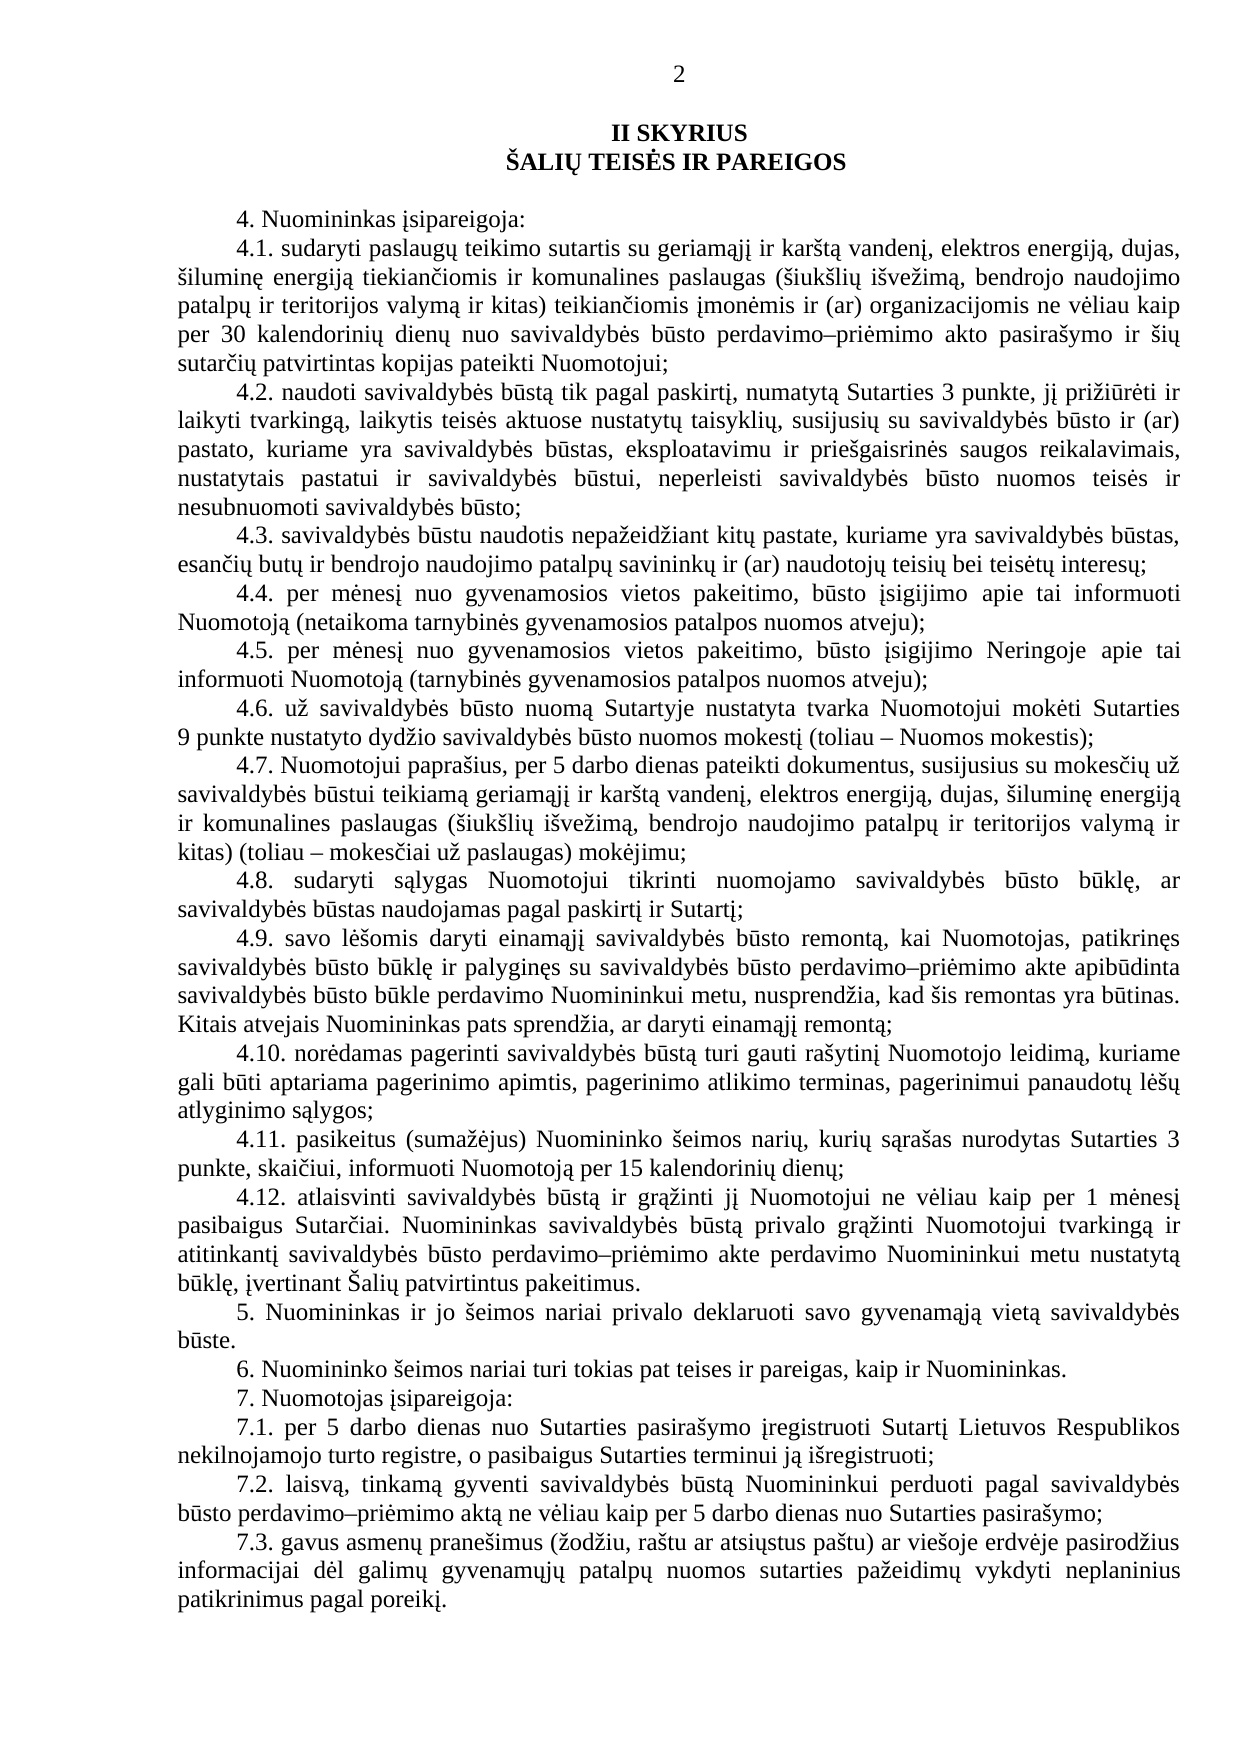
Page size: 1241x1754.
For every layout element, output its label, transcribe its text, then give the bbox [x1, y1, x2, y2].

text ŠALIŲ TEISĖS IR PAREIGOS [177, 147, 1181, 176]
text 7.3. gavus asmenų pranešimus (žodžiu, raštu ar atsiųstus paštu) ar viešoje erdvėje pasirodžius informacijai dėl galimų gyvenamųjų patalpų nuomos sutarties pažeidimų vykdyti neplaninius patikrinimus pagal poreikį. [177, 1527, 1181, 1613]
text 7.1. per 5 darbo dienas nuo Sutarties pasirašymo įregistruoti Sutartį Lietuvos Respublikos nekilnojamojo turto registre, o pasibaigus Sutarties terminui ją išregistruoti; [177, 1412, 1181, 1469]
text 5. Nuomininkas ir jo šeimos nariai privalo deklaruoti savo gyvenamąją vietą savivaldybės būste. [177, 1297, 1181, 1354]
text 7. Nuomotojas įsipareigoja: [177, 1383, 1181, 1412]
text 4.2. naudoti savivaldybės būstą tik pagal paskirtį, numatytą Sutarties 3 punkte, jį prižiūrėti ir laikyti tvarkingą, laikytis teisės aktuose nustatytų taisyklių, susijusių su savivaldybės būsto ir (ar) pastato, kuriame yra savivaldybės būstas, eksploatavimu ir priešgaisrinės saugos reikalavimais, nustatytais pastatui ir savivaldybės būstui, neperleisti savivaldybės būsto nuomos teisės ir nesubnuomoti savivaldybės būsto; [177, 377, 1181, 521]
text 4.7. Nuomotojui paprašius, per 5 darbo dienas pateikti dokumentus, susijusius su mokesčių už savivaldybės būstui teikiamą geriamąjį ir karštą vandenį, elektros energiją, dujas, šiluminę energiją ir komunalines paslaugas (šiukšlių išvežimą, bendrojo naudojimo patalpų ir teritorijos valymą ir kitas) (toliau – mokesčiai už paslaugas) mokėjimu; [177, 751, 1181, 866]
text 4.6. už savivaldybės būsto nuomą Sutartyje nustatyta tvarka Nuomotojui mokėti Sutarties 9 punkte nustatyto dydžio savivaldybės būsto nuomos mokestį (toliau – Nuomos mokestis); [177, 693, 1181, 751]
text 4.3. savivaldybės būstu naudotis nepažeidžiant kitų pastate, kuriame yra savivaldybės būstas, esančių butų ir bendrojo naudojimo patalpų savininkų ir (ar) naudotojų teisių bei teisėtų interesų; [177, 521, 1181, 578]
text 7.2. laisvą, tinkamą gyventi savivaldybės būstą Nuomininkui perduoti pagal savivaldybės būsto perdavimo–priėmimo aktą ne vėliau kaip per 5 darbo dienas nuo Sutarties pasirašymo; [177, 1469, 1181, 1527]
text 6. Nuomininko šeimos nariai turi tokias pat teises ir pareigas, kaip ir Nuomininkas. [177, 1354, 1181, 1383]
text 4.9. savo lėšomis daryti einamąjį savivaldybės būsto remontą, kai Nuomotojas, patikrinęs savivaldybės būsto būklę ir palyginęs su savivaldybės būsto perdavimo–priėmimo akte apibūdinta savivaldybės būsto būkle perdavimo Nuomininkui metu, nusprendžia, kad šis remontas yra būtinas. Kitais atvejais Nuomininkas pats sprendžia, ar daryti einamąjį remontą; [177, 923, 1181, 1038]
text 4.11. pasikeitus (sumažėjus) Nuomininko šeimos narių, kurių sąrašas nurodytas Sutarties 3 punkte, skaičiui, informuoti Nuomotoją per 15 kalendorinių dienų; [177, 1124, 1181, 1182]
text 4.4. per mėnesį nuo gyvenamosios vietos pakeitimo, būsto įsigijimo apie tai informuoti Nuomotoją (netaikoma tarnybinės gyvenamosios patalpos nuomos atveju); [177, 578, 1181, 636]
text 4.10. norėdamas pagerinti savivaldybės būstą turi gauti rašytinį Nuomotojo leidimą, kuriame gali būti aptariama pagerinimo apimtis, pagerinimo atlikimo terminas, pagerinimui panaudotų lėšų atlyginimo sąlygos; [177, 1038, 1181, 1124]
text II SKYRIUS [177, 118, 1181, 147]
text 4.8. sudaryti sąlygas Nuomotojui tikrinti nuomojamo savivaldybės būsto būklę, ar savivaldybės būstas naudojamas pagal paskirtį ir Sutartį; [177, 866, 1181, 923]
text 4.1. sudaryti paslaugų teikimo sutartis su geriamąjį ir karštą vandenį, elektros energiją, dujas, šiluminę energiją tiekiančiomis ir komunalines paslaugas (šiukšlių išvežimą, bendrojo naudojimo patalpų ir teritorijos valymą ir kitas) teikiančiomis įmonėmis ir (ar) organizacijomis ne vėliau kaip per 30 kalendorinių dienų nuo savivaldybės būsto perdavimo–priėmimo akto pasirašymo ir šių sutarčių patvirtintas kopijas pateikti Nuomotojui; [177, 233, 1181, 377]
text 4.12. atlaisvinti savivaldybės būstą ir grąžinti jį Nuomotojui ne vėliau kaip per 1 mėnesį pasibaigus Sutarčiai. Nuomininkas savivaldybės būstą privalo grąžinti Nuomotojui tvarkingą ir atitinkantį savivaldybės būsto perdavimo–priėmimo akte perdavimo Nuomininkui metu nustatytą būklę, įvertinant Šalių patvirtintus pakeitimus. [177, 1182, 1181, 1297]
text 4. Nuomininkas įsipareigoja: [177, 204, 1181, 233]
text 4.5. per mėnesį nuo gyvenamosios vietos pakeitimo, būsto įsigijimo Neringoje apie tai informuoti Nuomotoją (tarnybinės gyvenamosios patalpos nuomos atveju); [177, 636, 1181, 693]
